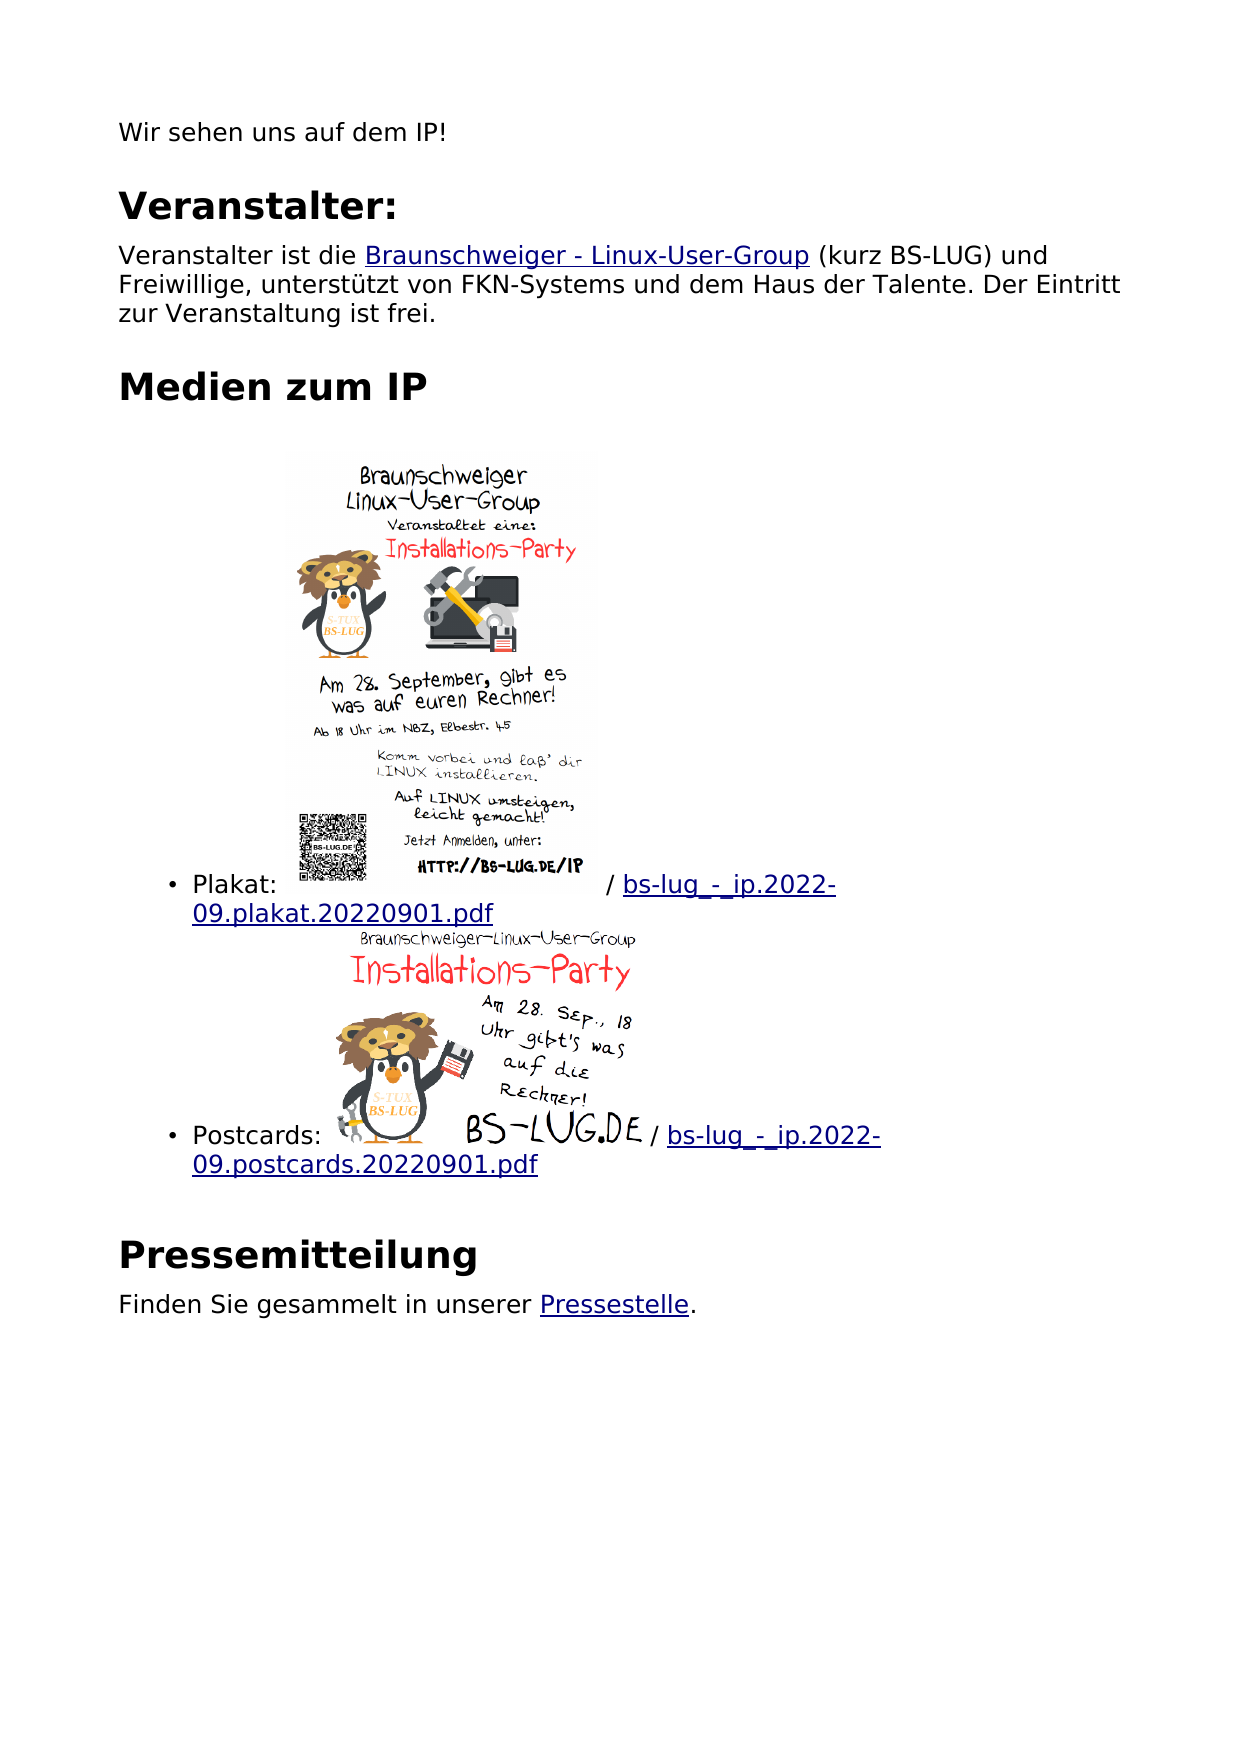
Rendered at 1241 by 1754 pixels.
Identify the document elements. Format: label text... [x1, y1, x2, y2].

subtitle Veranstalter: [118, 185, 1122, 228]
picture [329, 928, 643, 1145]
list Plakat: / bs-lug_-_ip.2022-09.plakat.20220901.pdf [177, 452, 1122, 929]
subtitle Medien zum IP [118, 366, 1122, 409]
list Postcards: / bs-lug_-_ip.2022-09.postcards.20220901.pdf [177, 929, 1122, 1179]
text Wir sehen uns auf dem IP! [118, 118, 1122, 147]
text Finden Sie gesammelt in unserer Pressestelle. [118, 1290, 1122, 1319]
subtitle Pressemitteilung [118, 1234, 1122, 1278]
picture [285, 451, 598, 894]
text Veranstalter ist die Braunschweiger - Linux-User-Group (kurz BS-LUG) und Freiwillige, unterstützt von FKN-Systems und dem Haus der Talente. Der Eintritt zur Veranstaltung ist frei. [118, 241, 1122, 328]
